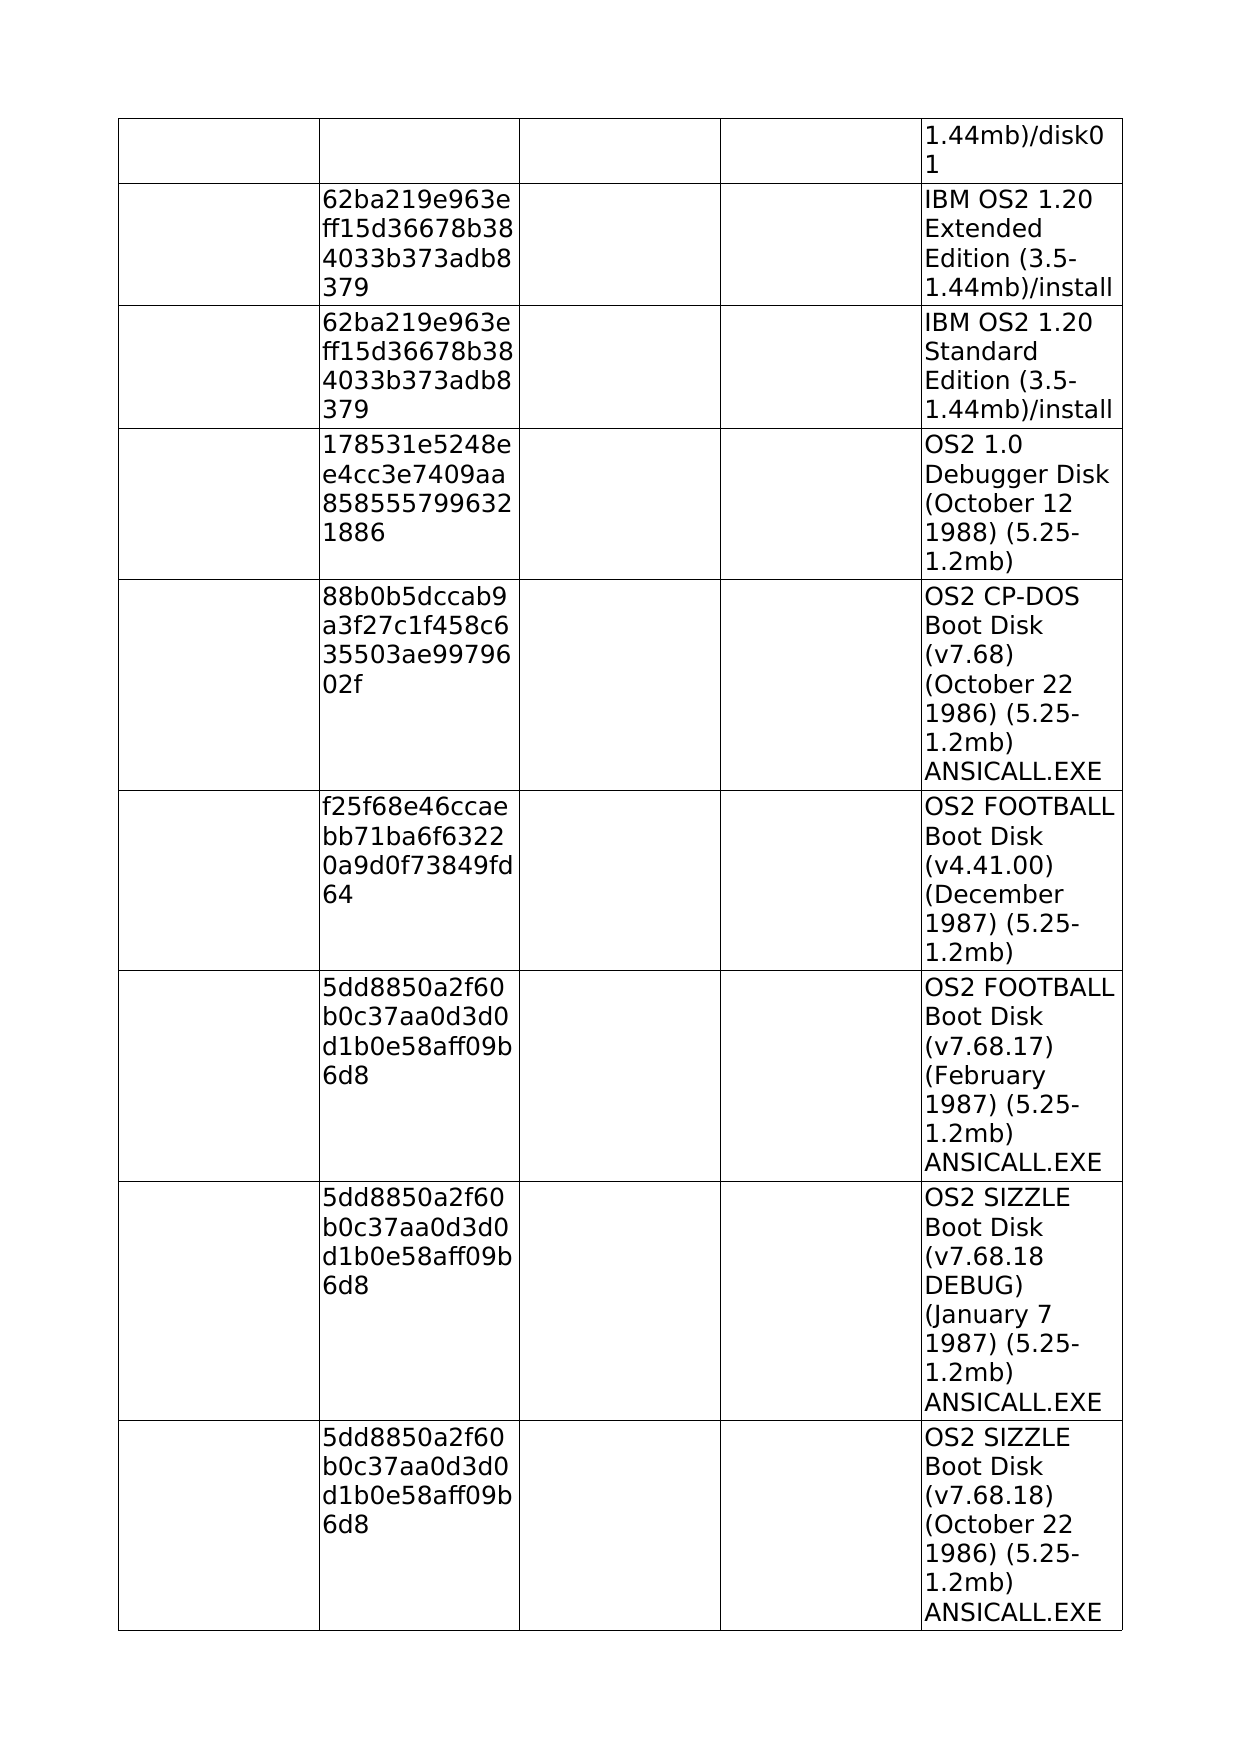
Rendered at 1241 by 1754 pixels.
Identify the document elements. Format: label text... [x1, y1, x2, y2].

table_cell [119, 429, 319, 579]
table_cell [520, 580, 720, 789]
table_cell OS2 FOOTBALL Boot Disk (v4.41.00) (December 1987) (5.25-1.2mb) [922, 791, 1122, 970]
table_cell [721, 119, 921, 182]
table_cell 178531e5248ee4cc3e7409aa8585557996321886 [320, 429, 519, 579]
table_cell OS2 FOOTBALL Boot Disk (v7.68.17) (February 1987) (5.25-1.2mb) ANSICALL.EXE [922, 971, 1122, 1181]
table_cell [520, 1182, 720, 1420]
table_cell OS2 CP-DOS Boot Disk (v7.68) (October 22 1986) (5.25-1.2mb) ANSICALL.EXE [922, 580, 1122, 789]
table_cell [320, 119, 519, 182]
table_cell [721, 184, 921, 305]
table_cell [520, 1421, 720, 1630]
table_cell [520, 306, 720, 428]
table_cell 5dd8850a2f60b0c37aa0d3d0d1b0e58aff09b6d8 [320, 971, 519, 1181]
table_cell [119, 184, 319, 305]
table_cell [520, 119, 720, 182]
table_cell [721, 971, 921, 1181]
table_cell [119, 580, 319, 789]
table_cell 5dd8850a2f60b0c37aa0d3d0d1b0e58aff09b6d8 [320, 1182, 519, 1420]
table_cell OS2 SIZZLE Boot Disk (v7.68.18) (October 22 1986) (5.25-1.2mb) ANSICALL.EXE [922, 1421, 1122, 1630]
table_cell [520, 971, 720, 1181]
table_cell [721, 429, 921, 579]
table_cell [119, 971, 319, 1181]
table_cell [721, 791, 921, 970]
table_cell [721, 580, 921, 789]
table_cell 1.44mb)/disk01 [922, 119, 1122, 182]
table_cell [721, 1182, 921, 1420]
table_cell [721, 1421, 921, 1630]
table_cell 62ba219e963eff15d36678b384033b373adb8379 [320, 306, 519, 428]
table_cell f25f68e46ccaebb71ba6f63220a9d0f73849fd64 [320, 791, 519, 970]
table_cell OS2 SIZZLE Boot Disk (v7.68.18 DEBUG) (January 7 1987) (5.25-1.2mb) ANSICALL.EXE [922, 1182, 1122, 1420]
table_cell [119, 306, 319, 428]
table_cell IBM OS2 1.20 Standard Edition (3.5-1.44mb)/install [922, 306, 1122, 428]
table_cell OS2 1.0 Debugger Disk (October 12 1988) (5.25-1.2mb) [922, 429, 1122, 579]
table_cell 62ba219e963eff15d36678b384033b373adb8379 [320, 184, 519, 305]
table_cell [721, 306, 921, 428]
table_cell [520, 791, 720, 970]
table_cell [119, 1182, 319, 1420]
table_cell 5dd8850a2f60b0c37aa0d3d0d1b0e58aff09b6d8 [320, 1421, 519, 1630]
table_cell [119, 119, 319, 182]
table_cell IBM OS2 1.20 Extended Edition (3.5-1.44mb)/install [922, 184, 1122, 305]
table_cell [520, 184, 720, 305]
table_cell [119, 1421, 319, 1630]
table_cell [520, 429, 720, 579]
table_cell 88b0b5dccab9a3f27c1f458c635503ae9979602f [320, 580, 519, 789]
table_cell [119, 791, 319, 970]
